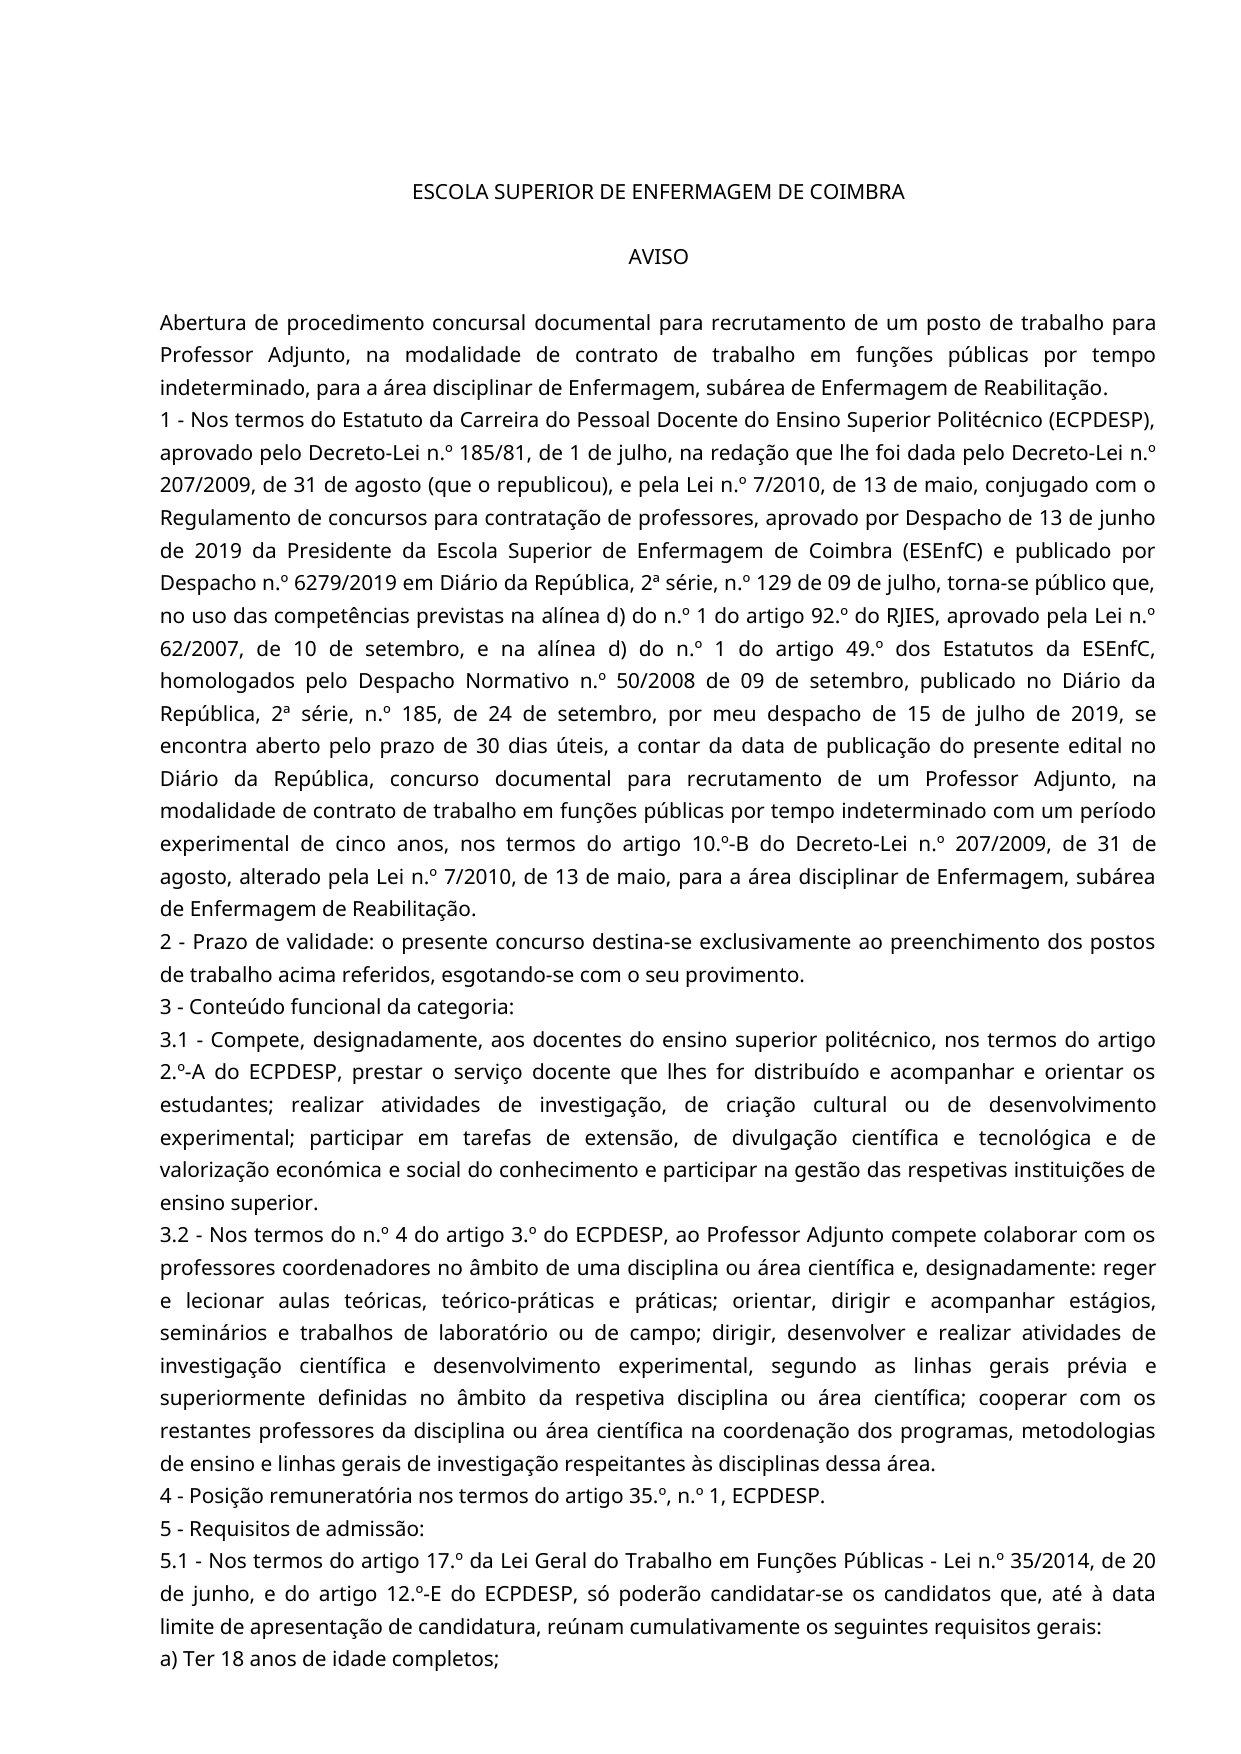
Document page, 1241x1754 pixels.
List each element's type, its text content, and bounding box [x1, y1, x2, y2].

text 5 - Requisitos de admissão: [159, 1514, 1157, 1542]
text ESCOLA SUPERIOR DE ENFERMAGEM DE COIMBRA [159, 177, 1157, 206]
text 4 - Posição remuneratória nos termos do artigo 35.º, n.º 1, ECPDESP. [159, 1481, 1157, 1510]
text 2 - Prazo de validade: o presente concurso destina-se exclusivamente ao preenchimento dos postos de trabalho acima referidos, esgotando-se com o seu provimento. [159, 927, 1157, 988]
text a) Ter 18 anos de idade completos; [159, 1644, 1157, 1673]
text AVISO [159, 242, 1157, 271]
text 3.1 - Compete, designadamente, aos docentes do ensino superior politécnico, nos termos do artigo 2.º-A do ECPDESP, prestar o serviço docente que lhes for distribuído e acompanhar e orientar os estudantes; realizar atividades de investigação, de criação cultural ou de desenvolvimento experimental; participar em tarefas de extensão, de divulgação científica e tecnológica e de valorização económica e social do conhecimento e participar na gestão das respetivas instituições de ensino superior. [159, 1025, 1157, 1216]
text 5.1 - Nos termos do artigo 17.º da Lei Geral do Trabalho em Funções Públicas - Lei n.º 35/2014, de 20 de junho, e do artigo 12.º-E do ECPDESP, só poderão candidatar-se os candidatos que, até à data limite de apresentação de candidatura, reúnam cumulativamente os seguintes requisitos gerais: [159, 1547, 1157, 1640]
text Abertura de procedimento concursal documental para recrutamento de um posto de trabalho para Professor Adjunto, na modalidade de contrato de trabalho em funções públicas por tempo indeterminado, para a área disciplinar de Enfermagem, subárea de Enfermagem de Reabilitação. [159, 308, 1157, 401]
text 1 - Nos termos do Estatuto da Carreira do Pessoal Docente do Ensino Superior Politécnico (ECPDESP), aprovado pelo Decreto-Lei n.º 185/81, de 1 de julho, na redação que lhe foi dada pelo Decreto-Lei n.º 207/2009, de 31 de agosto (que o republicou), e pela Lei n.º 7/2010, de 13 de maio, conjugado com o Regulamento de concursos para contratação de professores, aprovado por Despacho de 13 de junho de 2019 da Presidente da Escola Superior de Enfermagem de Coimbra (ESEnfC) e publicado por Despacho n.º 6279/2019 em Diário da República, 2ª série, n.º 129 de 09 de julho, torna-se público que, no uso das competências previstas na alínea d) do n.º 1 do artigo 92.º do RJIES, aprovado pela Lei n.º 62/2007, de 10 de setembro, e na alínea d) do n.º 1 do artigo 49.º dos Estatutos da ESEnfC, homologados pelo Despacho Normativo n.º 50/2008 de 09 de setembro, publicado no Diário da República, 2ª série, n.º 185, de 24 de setembro, por meu despacho de 15 de julho de 2019, se encontra aberto pelo prazo de 30 dias úteis, a contar da data de publicação do presente edital no Diário da República, concurso documental para recrutamento de um Professor Adjunto, na modalidade de contrato de trabalho em funções públicas por tempo indeterminado com um período experimental de cinco anos, nos termos do artigo 10.º-B do Decreto-Lei n.º 207/2009, de 31 de agosto, alterado pela Lei n.º 7/2010, de 13 de maio, para a área disciplinar de Enfermagem, subárea de Enfermagem de Reabilitação. [159, 405, 1157, 923]
text 3.2 - Nos termos do n.º 4 do artigo 3.º do ECPDESP, ao Professor Adjunto compete colaborar com os professores coordenadores no âmbito de uma disciplina ou área científica e, designadamente: reger e lecionar aulas teóricas, teórico-práticas e práticas; orientar, dirigir e acompanhar estágios, seminários e trabalhos de laboratório ou de campo; dirigir, desenvolver e realizar atividades de investigação científica e desenvolvimento experimental, segundo as linhas gerais prévia e superiormente definidas no âmbito da respetiva disciplina ou área científica; cooperar com os restantes professores da disciplina ou área científica na coordenação dos programas, metodologias de ensino e linhas gerais de investigação respeitantes às disciplinas dessa área. [159, 1221, 1157, 1477]
text 3 - Conteúdo funcional da categoria: [159, 992, 1157, 1021]
